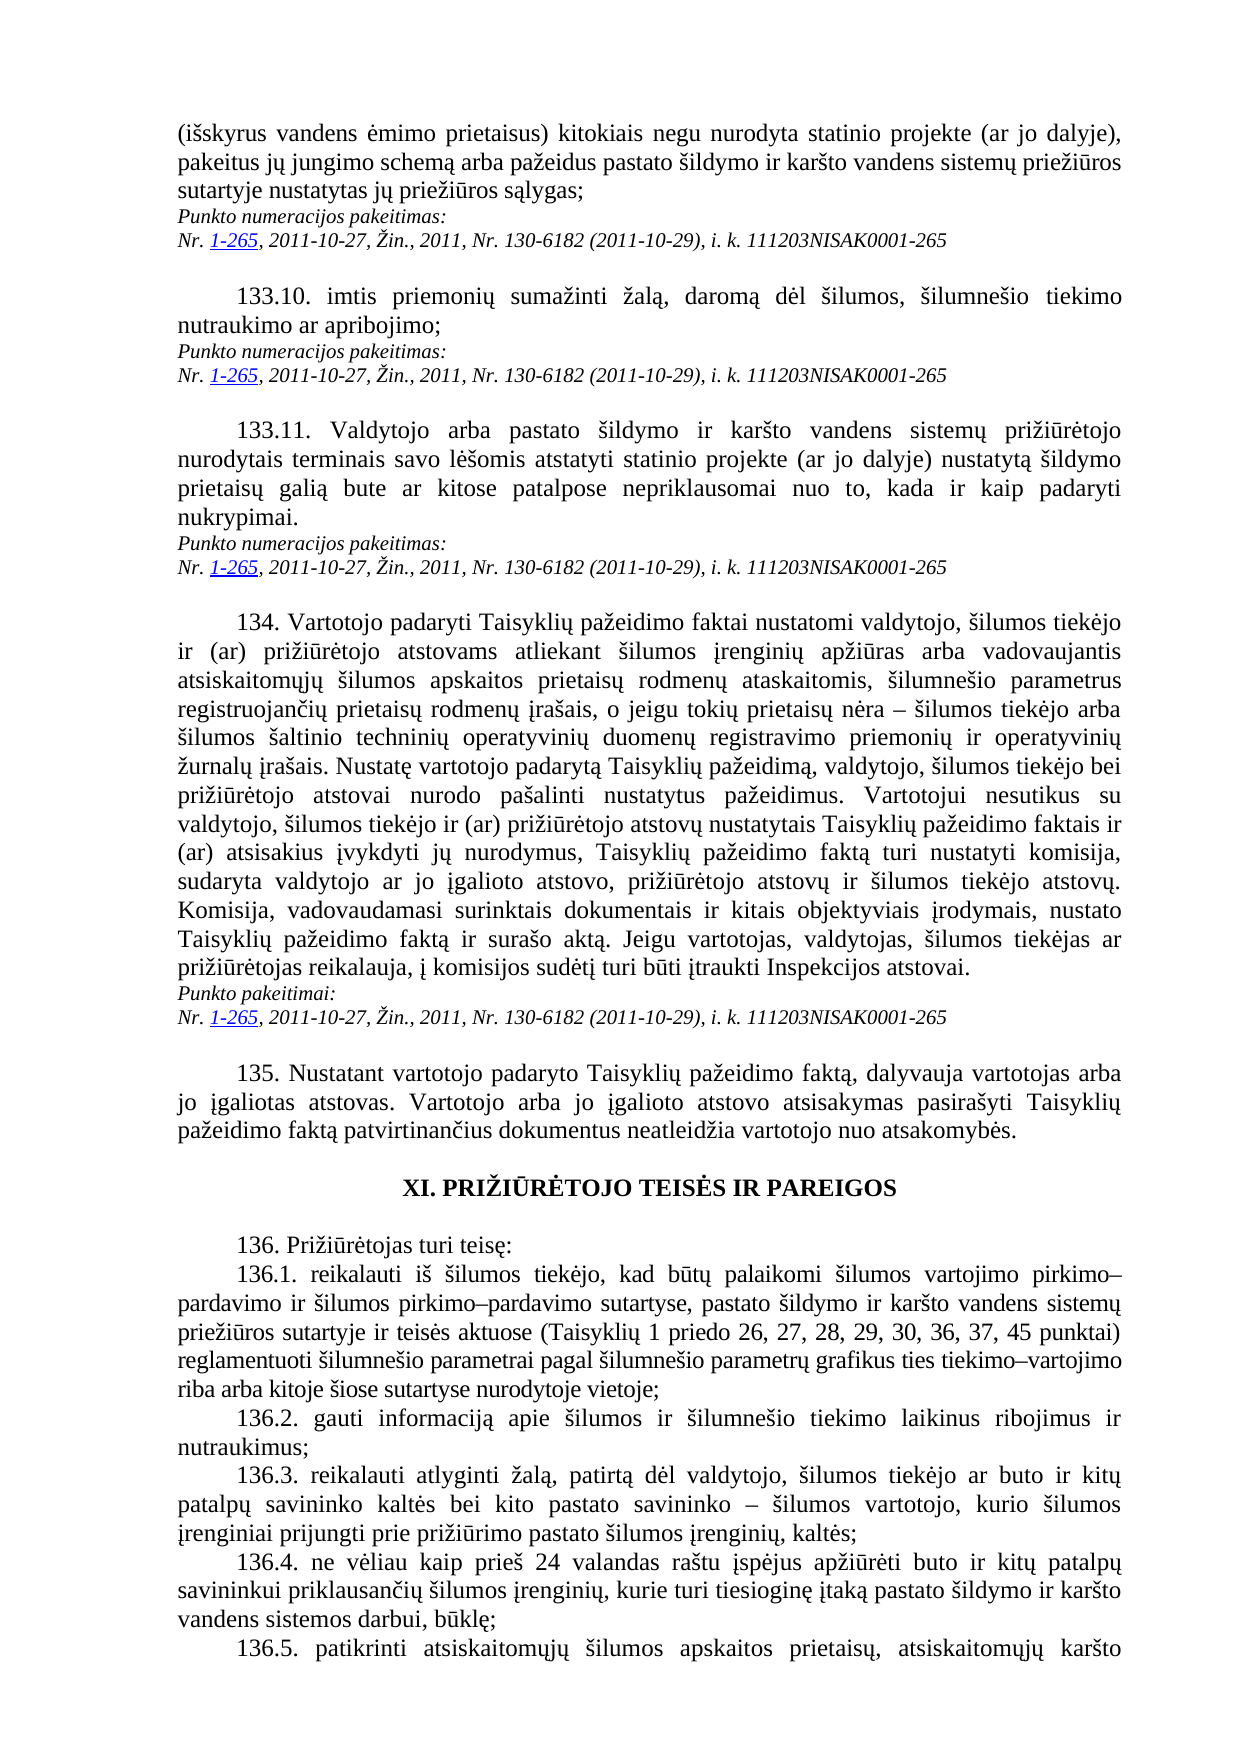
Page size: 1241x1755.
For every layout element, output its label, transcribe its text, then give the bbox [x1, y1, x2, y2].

text Punkto pakeitimai: [177, 981, 1122, 1005]
text Nr. 1-265, 2011-10-27, Žin., 2011, Nr. 130-6182 (2011-10-29), i. k. 111203NISAK0001-265 [177, 363, 1122, 387]
text Nr. 1-265, 2011-10-27, Žin., 2011, Nr. 130-6182 (2011-10-29), i. k. 111203NISAK0001-265 [177, 228, 1122, 252]
text Nr. 1-265, 2011-10-27, Žin., 2011, Nr. 130-6182 (2011-10-29), i. k. 111203NISAK0001-265 [177, 1005, 1122, 1029]
text Nr. 1-265, 2011-10-27, Žin., 2011, Nr. 130-6182 (2011-10-29), i. k. 111203NISAK0001-265 [177, 555, 1122, 579]
text 136.4. ne vėliau kaip prieš 24 valandas raštu įspėjus apžiūrėti buto ir kitų patalpų savininkui priklausančių šilumos įrenginių, kurie turi tiesioginę įtaką pastato šildymo ir karšto vandens sistemos darbui, būklę; [177, 1547, 1122, 1633]
text 136.1. reikalauti iš šilumos tiekėjo, kad būtų palaikomi šilumos vartojimo pirkimo–pardavimo ir šilumos pirkimo–pardavimo sutartyse, pastato šildymo ir karšto vandens sistemų priežiūros sutartyje ir teisės aktuose (Taisyklių 1 priedo 26, 27, 28, 29, 30, 36, 37, 45 punktai) reglamentuoti šilumnešio parametrai pagal šilumnešio parametrų grafikus ties tiekimo–vartojimo riba arba kitoje šiose sutartyse nurodytoje vietoje; [177, 1259, 1122, 1403]
text 136.5. patikrinti atsiskaitomųjų šilumos apskaitos prietaisų, atsiskaitomųjų karšto [177, 1633, 1122, 1662]
text 136. Prižiūrėtojas turi teisę: [177, 1231, 1122, 1259]
text 136.2. gauti informaciją apie šilumos ir šilumnešio tiekimo laikinus ribojimus ir nutraukimus; [177, 1403, 1122, 1461]
text Punkto numeracijos pakeitimas: [177, 531, 1122, 555]
text (išskyrus vandens ėmimo prietaisus) kitokiais negu nurodyta statinio projekte (ar jo dalyje), pakeitus jų jungimo schemą arba pažeidus pastato šildymo ir karšto vandens sistemų priežiūros sutartyje nustatytas jų priežiūros sąlygas; [177, 118, 1122, 204]
text 135. Nustatant vartotojo padaryto Taisyklių pažeidimo faktą, dalyvauja vartotojas arba jo įgaliotas atstovas. Vartotojo arba jo įgalioto atstovo atsisakymas pasirašyti Taisyklių pažeidimo faktą patvirtinančius dokumentus neatleidžia vartotojo nuo atsakomybės. [177, 1058, 1122, 1144]
text Punkto numeracijos pakeitimas: [177, 204, 1122, 228]
text 133.11. Valdytojo arba pastato šildymo ir karšto vandens sistemų prižiūrėtojo nurodytais terminais savo lėšomis atstatyti statinio projekte (ar jo dalyje) nustatytą šildymo prietaisų galią bute ar kitose patalpose nepriklausomai nuo to, kada ir kaip padaryti nukrypimai. [177, 416, 1122, 531]
text Punkto numeracijos pakeitimas: [177, 339, 1122, 363]
text XI. PRIŽIŪRĖTOJO TEISĖS IR PAREIGOS [177, 1173, 1122, 1202]
text 133.10. imtis priemonių sumažinti žalą, daromą dėl šilumos, šilumnešio tiekimo nutraukimo ar apribojimo; [177, 281, 1122, 339]
text 136.3. reikalauti atlyginti žalą, patirtą dėl valdytojo, šilumos tiekėjo ar buto ir kitų patalpų savininko kaltės bei kito pastato savininko – šilumos vartotojo, kurio šilumos įrenginiai prijungti prie prižiūrimo pastato šilumos įrenginių, kaltės; [177, 1461, 1122, 1547]
text 134. Vartotojo padaryti Taisyklių pažeidimo faktai nustatomi valdytojo, šilumos tiekėjo ir (ar) prižiūrėtojo atstovams atliekant šilumos įrenginių apžiūras arba vadovaujantis atsiskaitomųjų šilumos apskaitos prietaisų rodmenų ataskaitomis, šilumnešio parametrus registruojančių prietaisų rodmenų įrašais, o jeigu tokių prietaisų nėra – šilumos tiekėjo arba šilumos šaltinio techninių operatyvinių duomenų registravimo priemonių ir operatyvinių žurnalų įrašais. Nustatę vartotojo padarytą Taisyklių pažeidimą, valdytojo, šilumos tiekėjo bei prižiūrėtojo atstovai nurodo pašalinti nustatytus pažeidimus. Vartotojui nesutikus su valdytojo, šilumos tiekėjo ir (ar) prižiūrėtojo atstovų nustatytais Taisyklių pažeidimo faktais ir (ar) atsisakius įvykdyti jų nurodymus, Taisyklių pažeidimo faktą turi nustatyti komisija, sudaryta valdytojo ar jo įgalioto atstovo, prižiūrėtojo atstovų ir šilumos tiekėjo atstovų. Komisija, vadovaudamasi surinktais dokumentais ir kitais objektyviais įrodymais, nustato Taisyklių pažeidimo faktą ir surašo aktą. Jeigu vartotojas, valdytojas, šilumos tiekėjas ar prižiūrėtojas reikalauja, į komisijos sudėtį turi būti įtraukti Inspekcijos atstovai. [177, 607, 1122, 981]
